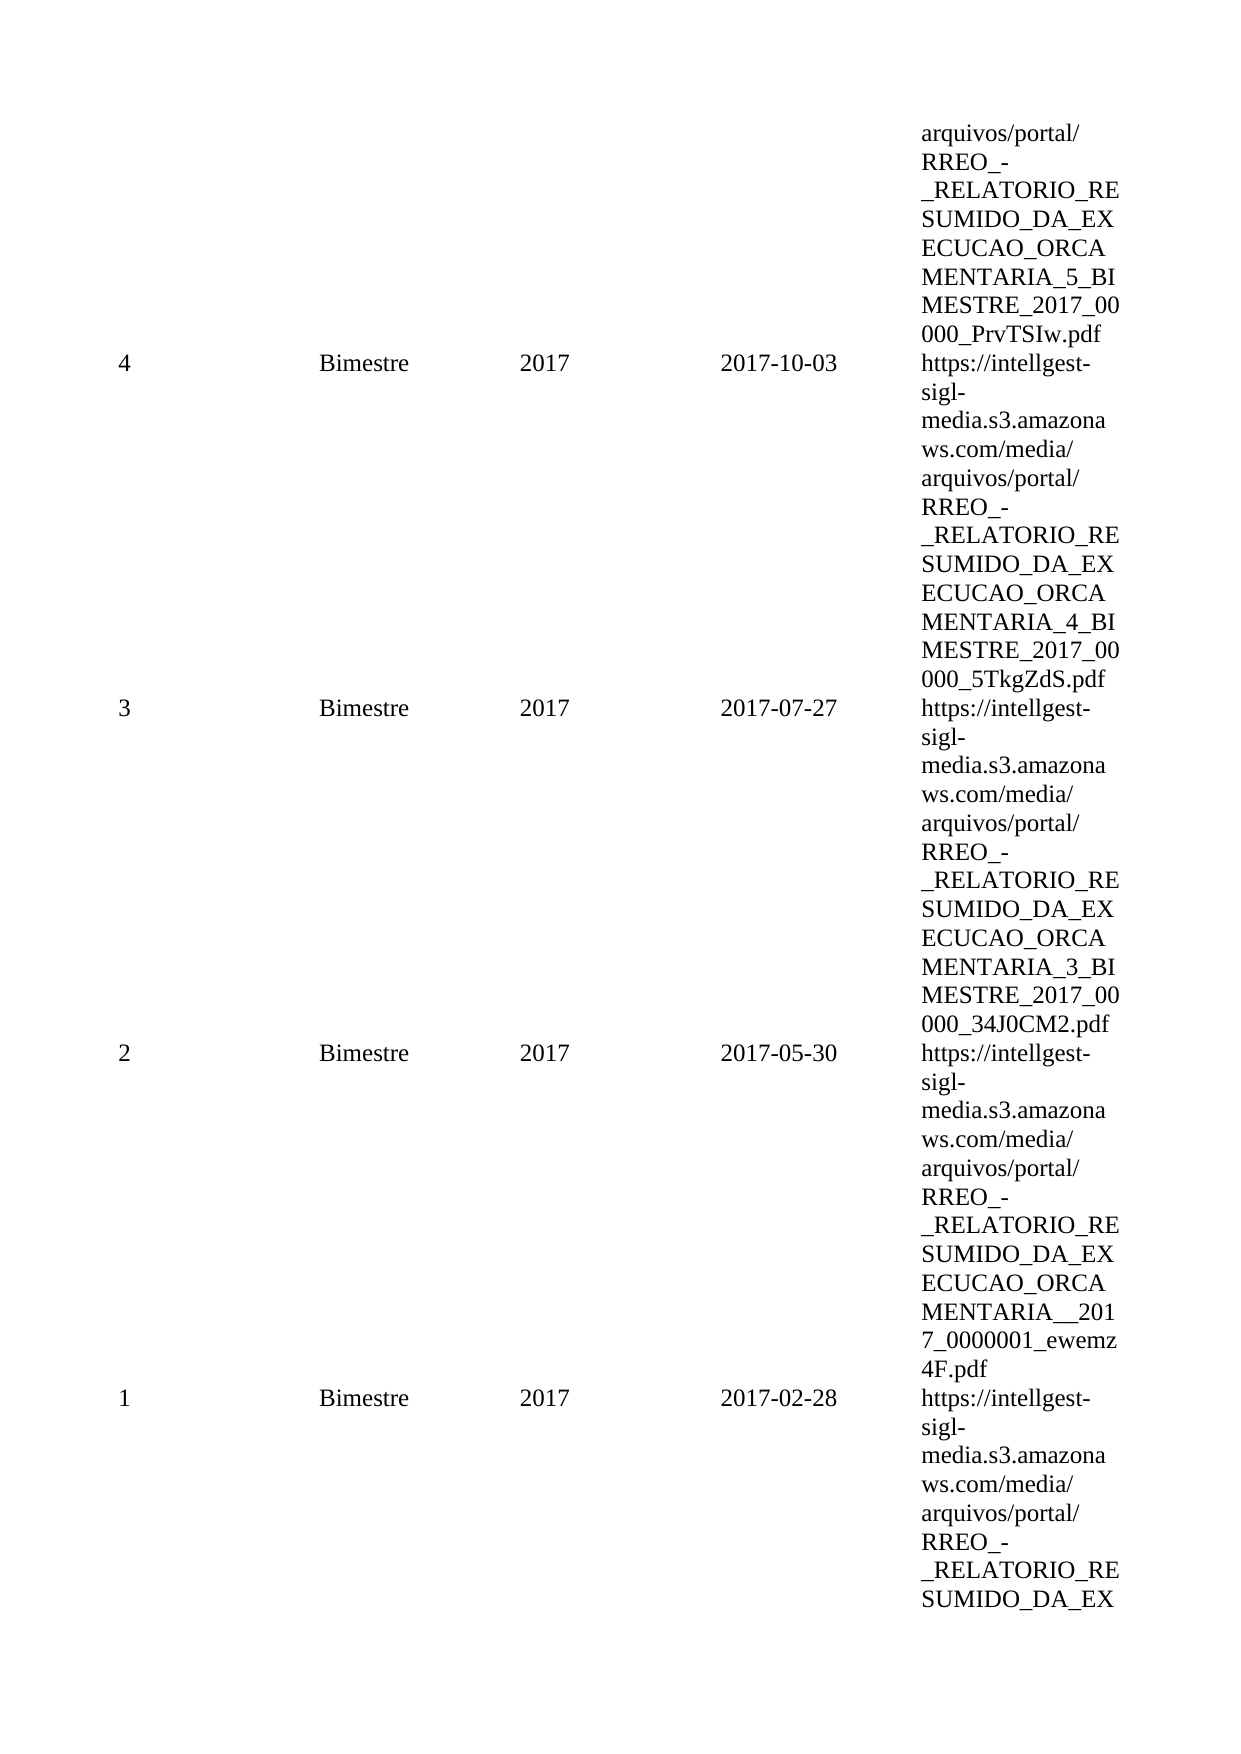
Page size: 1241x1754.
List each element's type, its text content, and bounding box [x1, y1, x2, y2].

table_cell Bimestre [319, 1038, 519, 1383]
table_cell 2017-02-28 [720, 1383, 921, 1613]
table_cell 1 [118, 1383, 319, 1613]
table_cell https://intellgest-sigl-media.s3.amazonaws.com/media/arquivos/portal/RREO_-_RELATORIO_RESUMIDO_DA_EXECUCAO_ORCAMENTARIA__2017_0000001_ewemz4F.pdf [921, 1038, 1122, 1383]
table_cell 2017 [520, 1383, 720, 1613]
table_cell Bimestre [319, 1383, 519, 1613]
table_cell 2017-07-27 [720, 693, 921, 1038]
table_cell 2 [118, 1038, 319, 1383]
table_cell 4 [118, 348, 319, 693]
table_cell 2017-10-03 [720, 348, 921, 693]
table_cell 3 [118, 693, 319, 1038]
table_cell [520, 118, 720, 348]
table_cell https://intellgest-sigl-media.s3.amazonaws.com/media/arquivos/portal/RREO_-_RELATORIO_RESUMIDO_DA_EXECUCAO_ORCAMENTARIA_3_BIMESTRE_2017_00000_34J0CM2.pdf [921, 693, 1122, 1038]
table_cell 2017 [520, 1038, 720, 1383]
table_cell https://intellgest-sigl-media.s3.amazonaws.com/media/arquivos/portal/RREO_-_RELATORIO_RESUMIDO_DA_EXECUCAO_ORCAMENTARIA_4_BIMESTRE_2017_00000_5TkgZdS.pdf [921, 348, 1122, 693]
table_cell [118, 118, 319, 348]
table_cell arquivos/portal/RREO_-_RELATORIO_RESUMIDO_DA_EXECUCAO_ORCAMENTARIA_5_BIMESTRE_2017_00000_PrvTSIw.pdf [921, 118, 1122, 348]
table_cell Bimestre [319, 693, 519, 1038]
table_cell 2017 [520, 348, 720, 693]
table_cell https://intellgest-sigl-media.s3.amazonaws.com/media/arquivos/portal/RREO_-_RELATORIO_RESUMIDO_DA_EX [921, 1383, 1122, 1613]
table_cell Bimestre [319, 348, 519, 693]
table_cell 2017 [520, 693, 720, 1038]
table_cell [319, 118, 519, 348]
table_cell [720, 118, 921, 348]
table_cell 2017-05-30 [720, 1038, 921, 1383]
